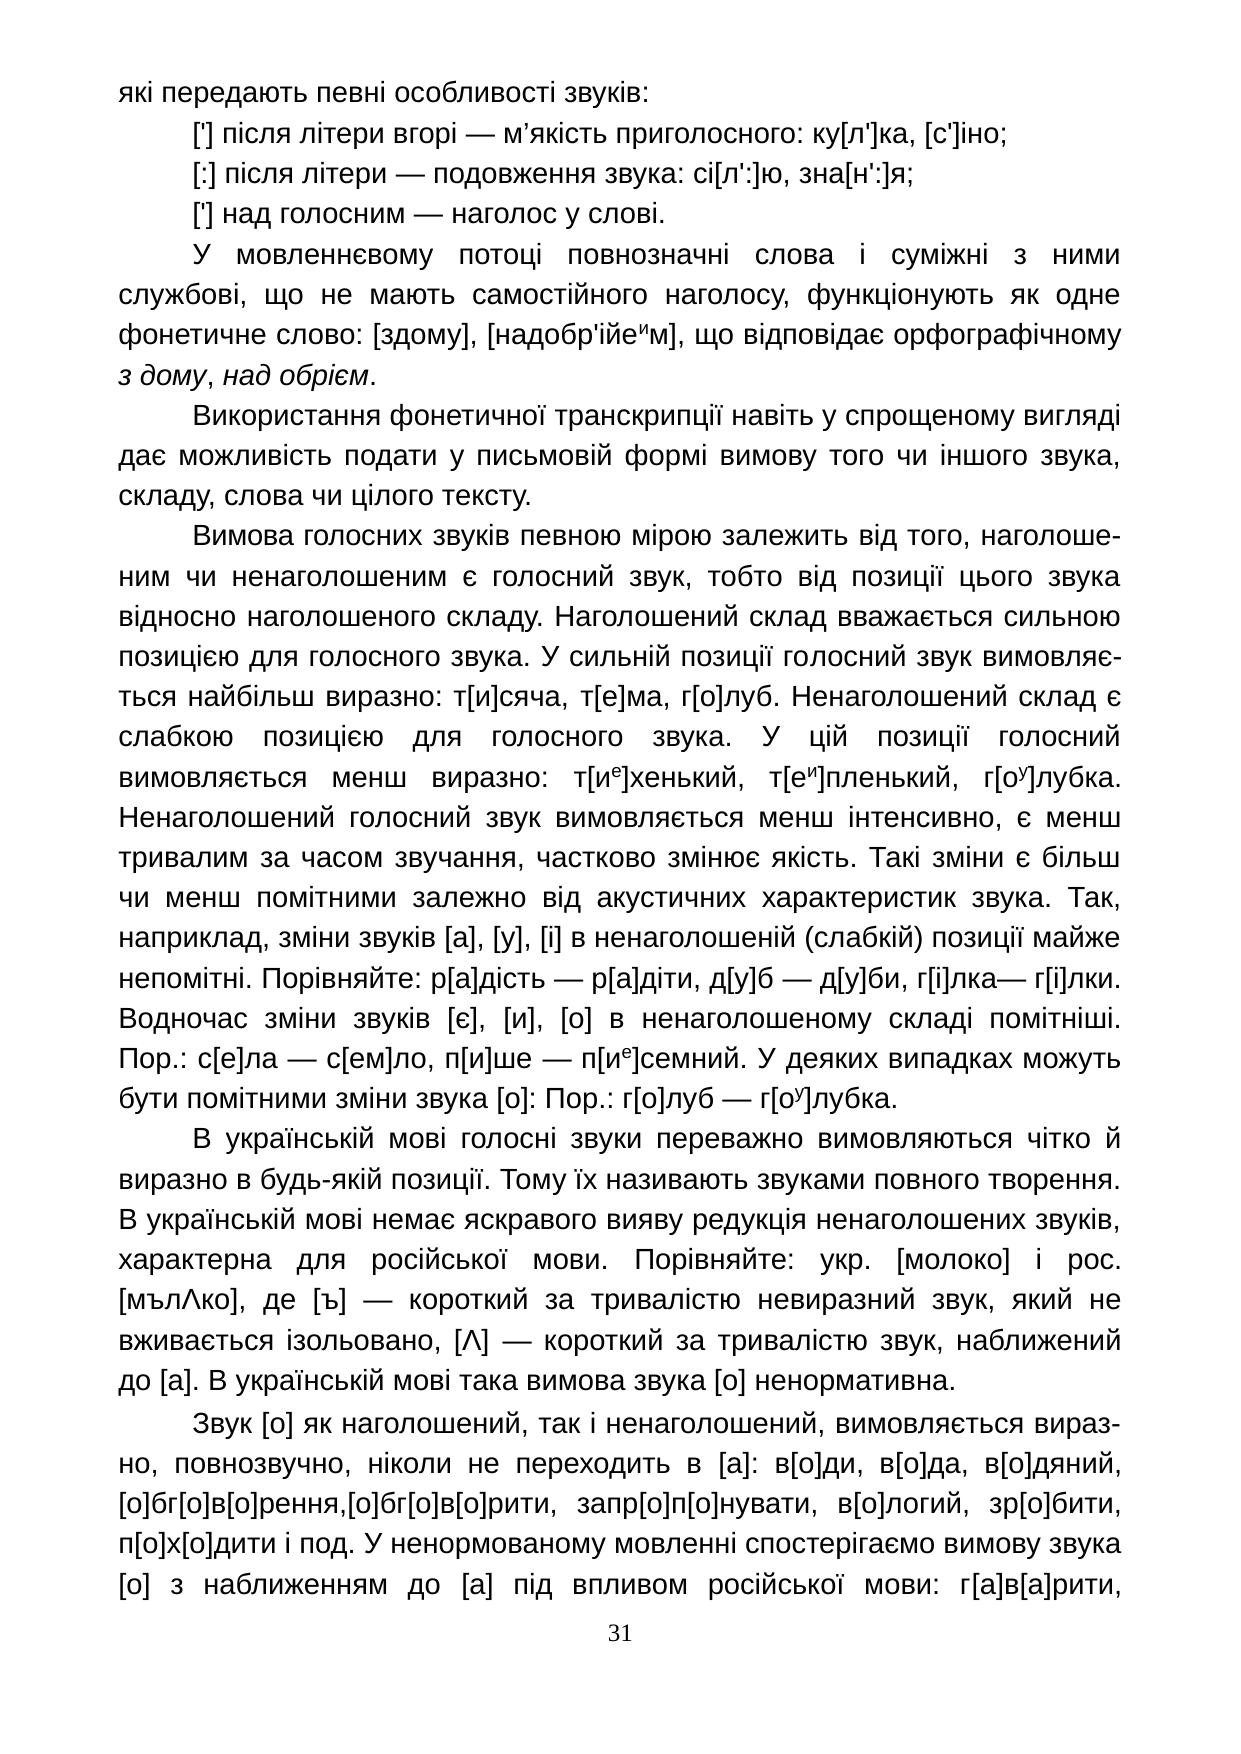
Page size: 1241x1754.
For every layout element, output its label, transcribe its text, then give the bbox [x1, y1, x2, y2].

text які передають певні особливості звуків: [118, 75, 1122, 108]
text У мовленнєвому потоці повнозначні слова і суміжні з ними службові, що не мають самостійного наголосу, функціонують як одне фонетичне слово: [здому], [надобр'ійеим], що відповідає орфографічному з дому, над обрієм. [118, 237, 1122, 391]
text Використання фонетичної транскрипції навіть у спрощеному вигляді дає можливість подати у письмовій формі вимову того чи іншого звука, складу, слова чи цілого тексту. [118, 398, 1122, 512]
text [:] після літери — подовження звука: сі[л':]ю, зна[н':]я; [118, 156, 1122, 189]
text Вимова голосних звуків певною мірою залежить від того, наголоше-ним чи ненаголошеним є голосний звук, тобто від позиції цього звука відносно наголошеного складу. Наголошений склад вважається сильною позицією для голосного звука. У сильній позиції голосний звук вимовляє-ться найбільш виразно: т[и]сяча, т[е]ма, г[о]луб. Ненаголошений склад є слабкою позицією для голосного звука. У цій позиції голосний вимовляється менш виразно: т[ие]хенький, т[еи]пленький, г[оу]лубка. Ненаголошений голосний звук вимовляється менш інтенсивно, є менш тривалим за часом звучання, частково змінює якість. Такі зміни є більш чи менш помітними залежно від акустичних характеристик звука. Так, наприклад, зміни звуків [а], [у], [і] в ненаголошеній (слабкій) позиції майже непомітні. Порівняйте: р[а]дість — р[а]діти, д[у]б — д[у]би, г[і]лка— г[і]лки. Водночас зміни звуків [є], [и], [о] в ненаголошеному складі помітніші. Пор.: с[е]ла — с[ем]ло, п[и]ше — п[ие]семний. У деяких випадках можуть бути помітними зміни звука [о]: Пор.: г[о]луб — г[оу]лубка. [118, 518, 1122, 1115]
text Звук [о] як наголошений, так і ненаголошений, вимовляється вираз-но, повнозвучно, ніколи не переходить в [а]: в[о]ди, в[о]да, в[о]дяний, [о]бг[о]в[о]рення,[о]бг[о]в[о]рити, запр[о]п[о]нувати, в[о]логий, зр[о]бити, п[о]х[о]дити і под. У ненормованому мовленні спостерігаємо вимову звука [о] з наближенням до [а] під впливом російської мови: г[а]в[а]рити, [118, 1406, 1122, 1600]
text ['] після літери вгорі — м’якість приголосного: ку[л']ка, [с']іно; [118, 116, 1122, 149]
text В українській мові голосні звуки переважно вимовляються чітко й виразно в будь-якій позиції. Тому їх називають звуками повного творення. В українській мові немає яскравого вияву редукція ненаголошених звуків, характерна для російської мови. Порівняйте: укр. [молоко] і рос. [мълΛко], де [ъ] — короткий за тривалістю невиразний звук, який не вживається ізольовано, [Λ] — короткий за тривалістю звук, наближений до [а]. В українській мові така вимова звука [о] ненормативна. [118, 1121, 1122, 1396]
text ['] над голосним — наголос у слові. [118, 196, 1122, 230]
